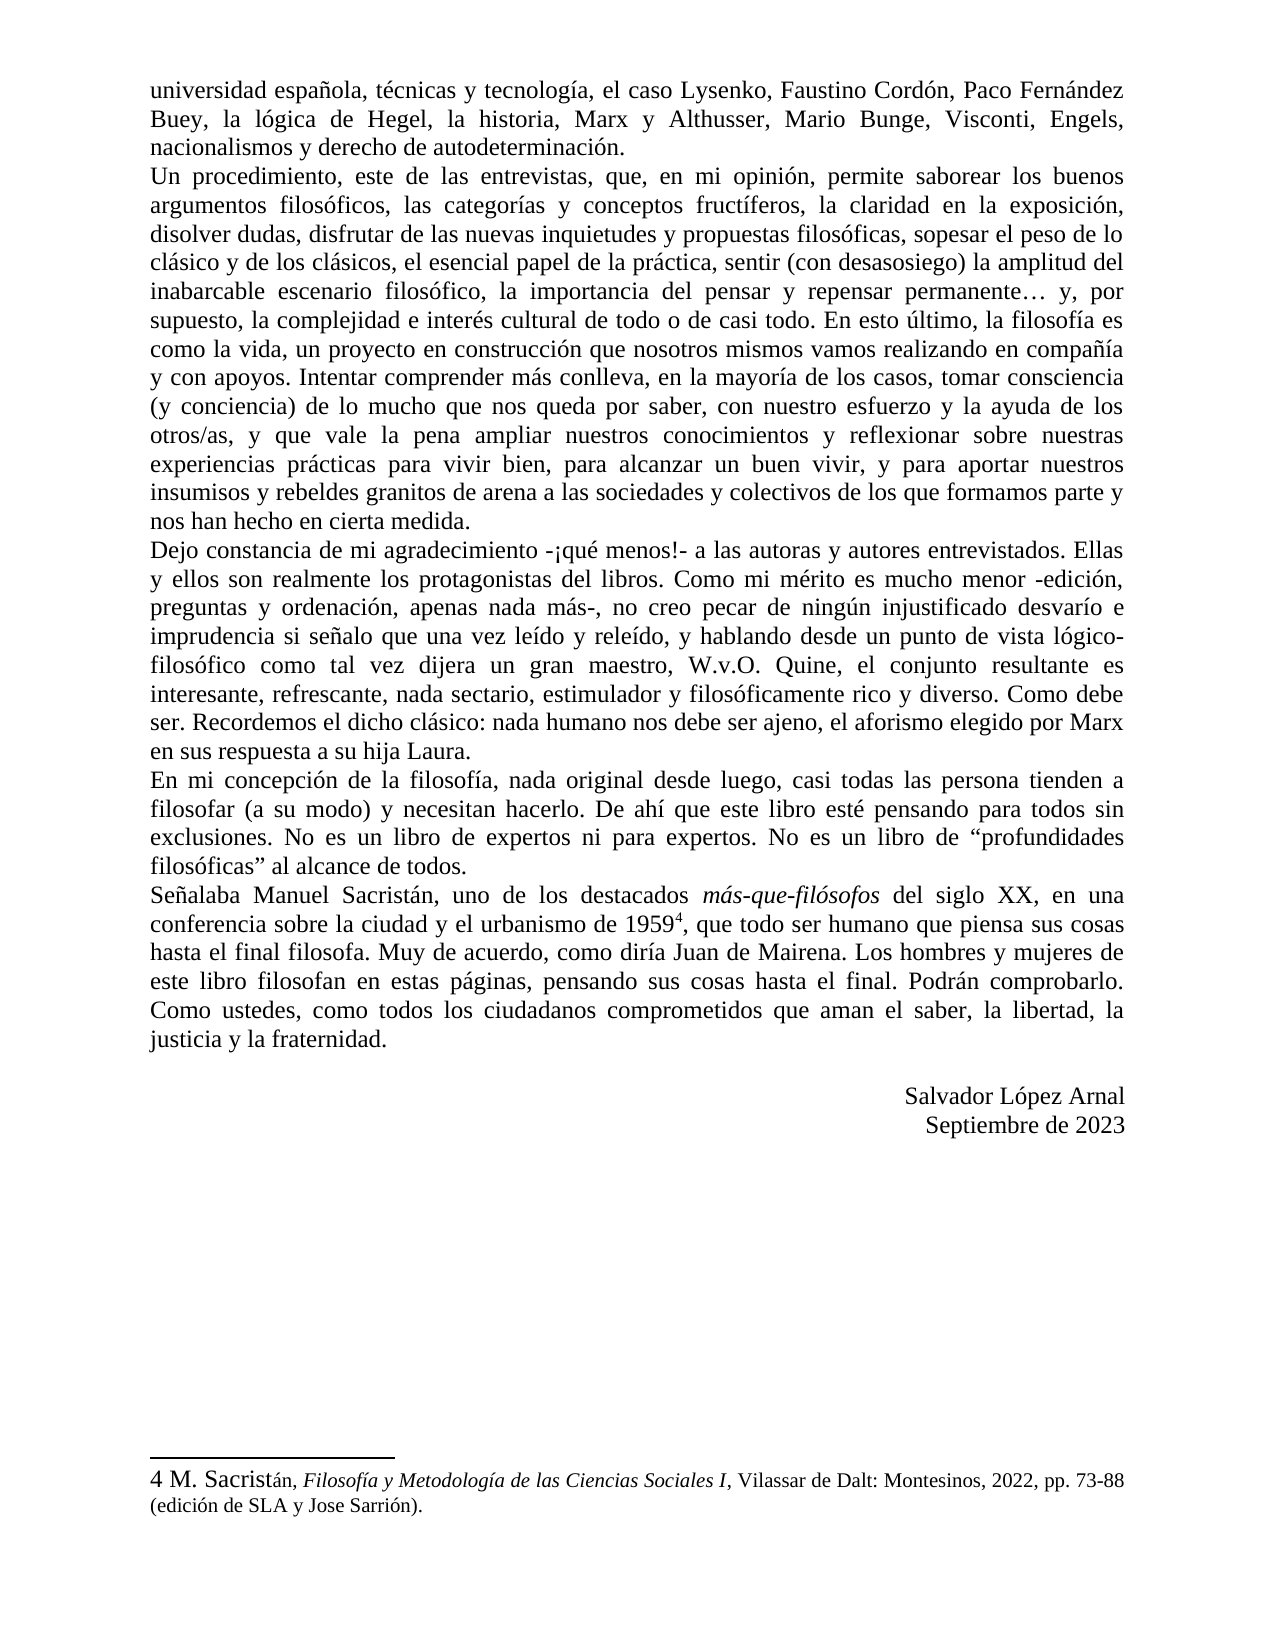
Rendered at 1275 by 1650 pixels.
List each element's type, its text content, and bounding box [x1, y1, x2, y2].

text Septiembre de 2023 [150, 1110, 1125, 1139]
text Salvador López Arnal [150, 1081, 1125, 1110]
text M. Sacristán, Filosofía y Metodología de las Ciencias Sociales I, Vilassar de Dalt: Montesinos, 2022, pp. 73-88 (edición de SLA y Jose Sarrión). [150, 1464, 1125, 1517]
text Un procedimiento, este de las entrevistas, que, en mi opinión, permite saborear los buenos argumentos filosóficos, las categorías y conceptos fructíferos, la claridad en la exposición, disolver dudas, disfrutar de las nuevas inquietudes y propuestas filosóficas, sopesar el peso de lo clásico y de los clásicos, el esencial papel de la práctica, sentir (con desasosiego) la amplitud del inabarcable escenario filosófico, la importancia del pensar y repensar permanente… y, por supuesto, la complejidad e interés cultural de todo o de casi todo. En esto último, la filosofía es como la vida, un proyecto en construcción que nosotros mismos vamos realizando en compañía y con apoyos. Intentar comprender más conlleva, en la mayoría de los casos, tomar consciencia (y conciencia) de lo mucho que nos queda por saber, con nuestro esfuerzo y la ayuda de los otros/as, y que vale la pena ampliar nuestros conocimientos y reflexionar sobre nuestras experiencias prácticas para vivir bien, para alcanzar un buen vivir, y para aportar nuestros insumisos y rebeldes granitos de arena a las sociedades y colectivos de los que formamos parte y nos han hecho en cierta medida. [150, 161, 1125, 535]
text universidad española, técnicas y tecnología, el caso Lysenko, Faustino Cordón, Paco Fernández Buey, la lógica de Hegel, la historia, Marx y Althusser, Mario Bunge, Visconti, Engels, nacionalismos y derecho de autodeterminación. [150, 75, 1125, 161]
text Dejo constancia de mi agradecimiento -¡qué menos!- a las autoras y autores entrevistados. Ellas y ellos son realmente los protagonistas del libros. Como mi mérito es mucho menor -edición, preguntas y ordenación, apenas nada más-, no creo pecar de ningún injustificado desvarío e imprudencia si señalo que una vez leído y releído, y hablando desde un punto de vista lógico-filosófico como tal vez dijera un gran maestro, W.v.O. Quine, el conjunto resultante es interesante, refrescante, nada sectario, estimulador y filosóficamente rico y diverso. Como debe ser. Recordemos el dicho clásico: nada humano nos debe ser ajeno, el aforismo elegido por Marx en sus respuesta a su hija Laura. [150, 535, 1125, 765]
text En mi concepción de la filosofía, nada original desde luego, casi todas las persona tienden a filosofar (a su modo) y necesitan hacerlo. De ahí que este libro esté pensando para todos sin exclusiones. No es un libro de expertos ni para expertos. No es un libro de “profundidades filosóficas” al alcance de todos. [150, 765, 1125, 880]
text Señalaba Manuel Sacristán, uno de los destacados más-que-filósofos del siglo XX, en una conferencia sobre la ciudad y el urbanismo de 1959, que todo ser humano que piensa sus cosas hasta el final filosofa. Muy de acuerdo, como diría Juan de Mairena. Los hombres y mujeres de este libro filosofan en estas páginas, pensando sus cosas hasta el final. Podrán comprobarlo. Como ustedes, como todos los ciudadanos comprometidos que aman el saber, la libertad, la justicia y la fraternidad. [150, 880, 1125, 1052]
